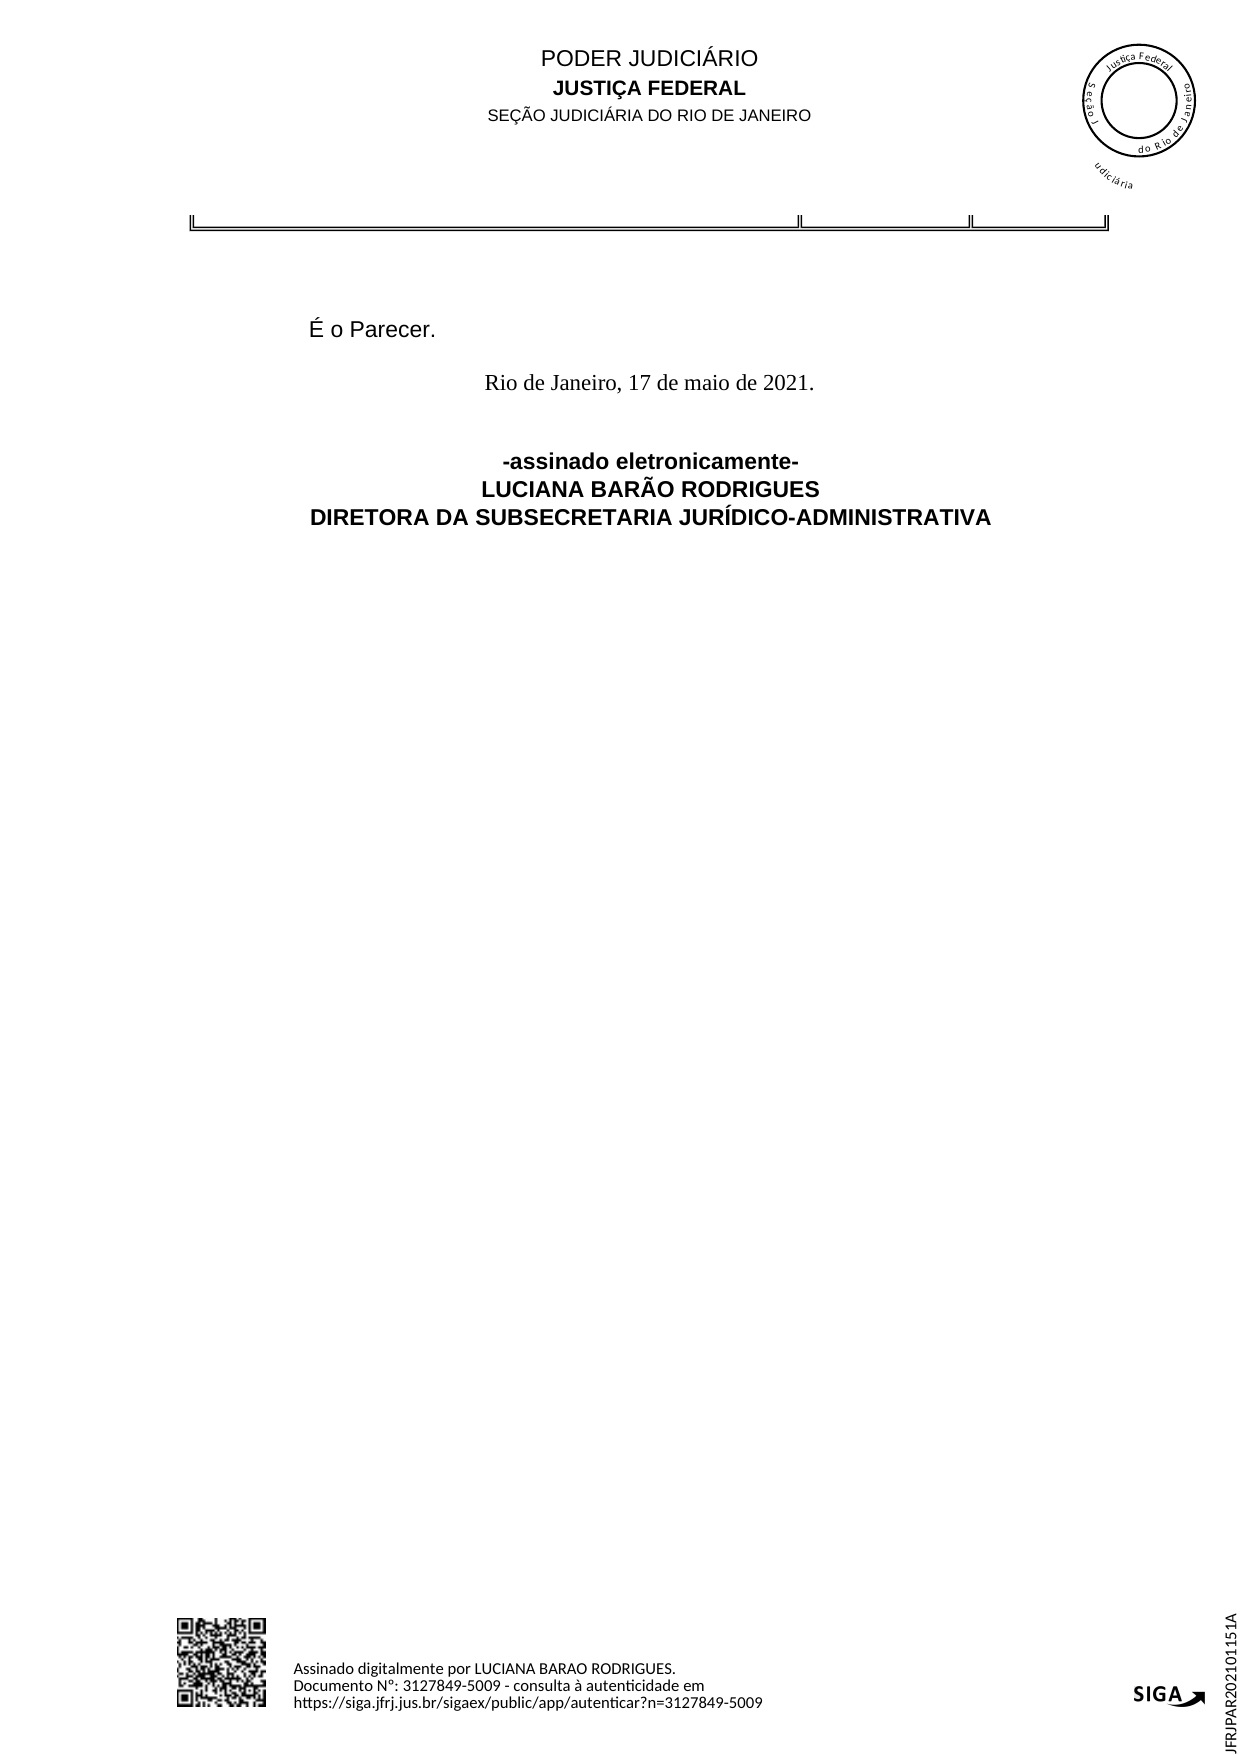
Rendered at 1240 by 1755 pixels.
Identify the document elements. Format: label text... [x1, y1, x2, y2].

text -assinado eletronicamente- [502, 448, 1111, 474]
text Rio de Janeiro, 17 de maio de 2021. [484, 368, 1122, 395]
text É o Parecer. [309, 316, 1111, 343]
text LUCIANA BARÃO RODRIGUES [481, 476, 1111, 502]
text DIRETORA DA SUBSECRETARIA JURÍDICO-ADMINISTRATIVA [310, 504, 1111, 530]
